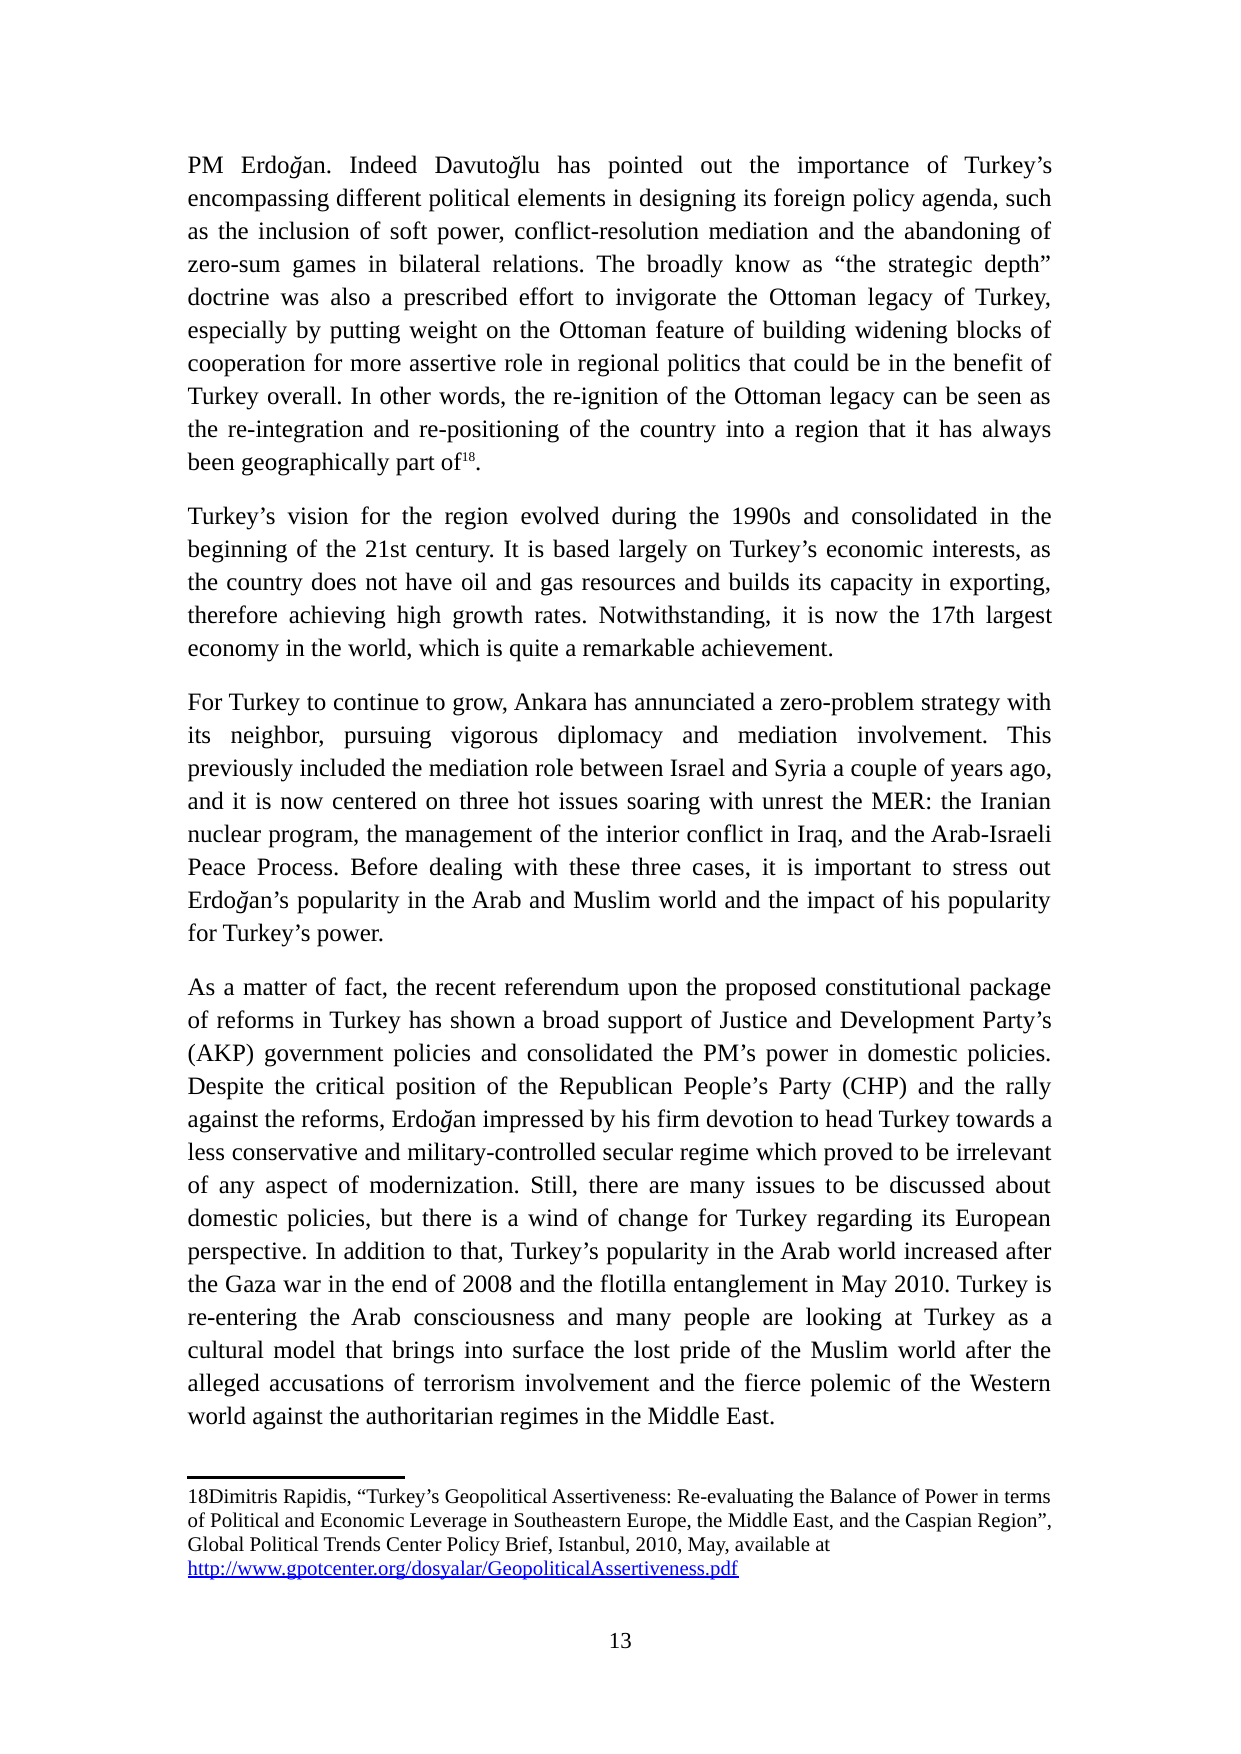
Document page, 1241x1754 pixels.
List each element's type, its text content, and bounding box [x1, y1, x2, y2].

text Turkey’s vision for the region evolved during the 1990s and consolidated in the beginning of the 21st century. It is based largely on Turkey’s economic interests, as the country does not have oil and gas resources and builds its capacity in exporting, therefore achieving high growth rates. Notwithstanding, it is now the 17th largest economy in the world, which is quite a remarkable achievement. [187, 501, 1053, 662]
text Dimitris Rapidis, “Turkey’s Geopolitical Assertiveness: Re-evaluating the Balance of Power in terms of Political and Economic Leverage in Southeastern Europe, the Middle East, and the Caspian Region”, Global Political Trends Center Policy Brief, Istanbul, 2010, May, available at http://www.gpotcenter.org/dosyalar/GeopoliticalAssertiveness.pdf [187, 1483, 1053, 1580]
text For Turkey to continue to grow, Ankara has annunciated a zero-problem strategy with its neighbor, pursuing vigorous diplomacy and mediation involvement. This previously included the mediation role between Israel and Syria a couple of years ago, and it is now centered on three hot issues soaring with unrest the MER: the Iranian nuclear program, the management of the interior conflict in Iraq, and the Arab-Israeli Peace Process. Before dealing with these three cases, it is important to stress out Erdoğan’s popularity in the Arab and Muslim world and the impact of his popularity for Turkey’s power. [187, 687, 1053, 947]
text PM Erdoğan. Indeed Davutoğlu has pointed out the importance of Turkey’s encompassing different political elements in designing its foreign policy agenda, such as the inclusion of soft power, conflict-resolution mediation and the abandoning of zero-sum games in bilateral relations. The broadly know as “the strategic depth” doctrine was also a prescribed effort to invigorate the Ottoman legacy of Turkey, especially by putting weight on the Ottoman feature of building widening blocks of cooperation for more assertive role in regional politics that could be in the benefit of Turkey overall. In other words, the re-ignition of the Ottoman legacy can be seen as the re-integration and re-positioning of the country into a region that it has always been geographically part of. [187, 150, 1053, 476]
text As a matter of fact, the recent referendum upon the proposed constitutional package of reforms in Turkey has shown a broad support of Justice and Development Party’s (AKP) government policies and consolidated the PM’s power in domestic policies. Despite the critical position of the Republican People’s Party (CHP) and the rally against the reforms, Erdoğan impressed by his firm devotion to head Turkey towards a less conservative and military-controlled secular regime which proved to be irrelevant of any aspect of modernization. Still, there are many issues to be discussed about domestic policies, but there is a wind of change for Turkey regarding its European perspective. In addition to that, Turkey’s popularity in the Arab world increased after the Gaza war in the end of 2008 and the flotilla entanglement in May 2010. Turkey is re-entering the Arab consciousness and many people are looking at Turkey as a cultural model that brings into surface the lost pride of the Muslim world after the alleged accusations of terrorism involvement and the fierce polemic of the Western world against the authoritarian regimes in the Middle East. [187, 972, 1053, 1430]
